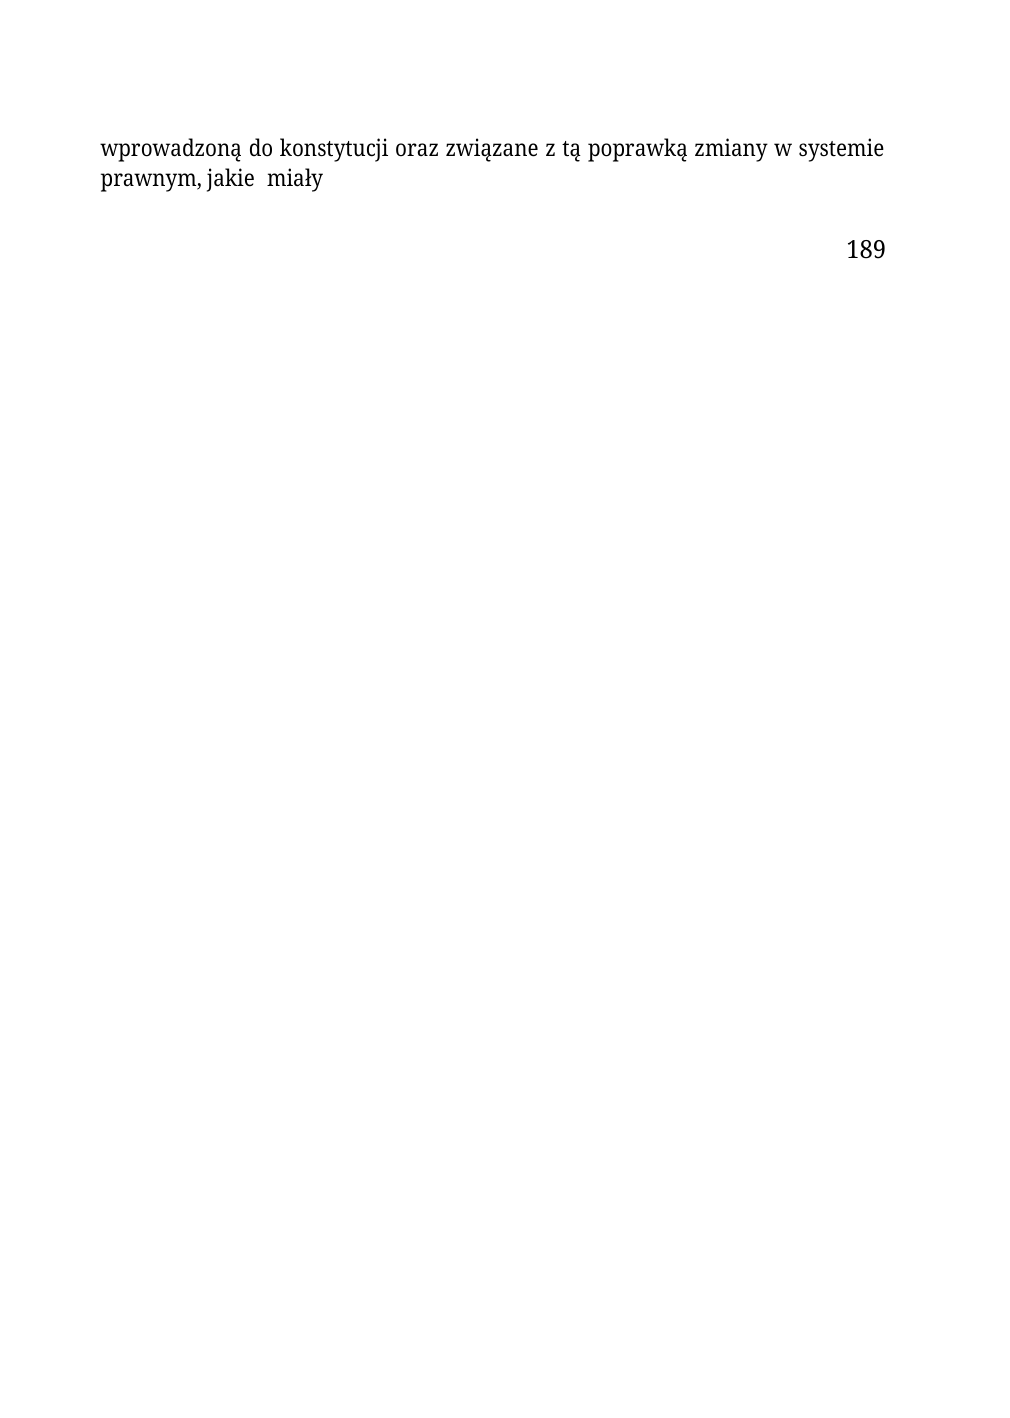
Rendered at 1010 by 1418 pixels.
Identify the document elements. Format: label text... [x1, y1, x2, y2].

subtitle 189 [87, 231, 886, 266]
text wprowadzoną do konstytucji oraz związane z tą poprawką zmiany w systemie prawnym, jakie miały [100, 133, 886, 192]
